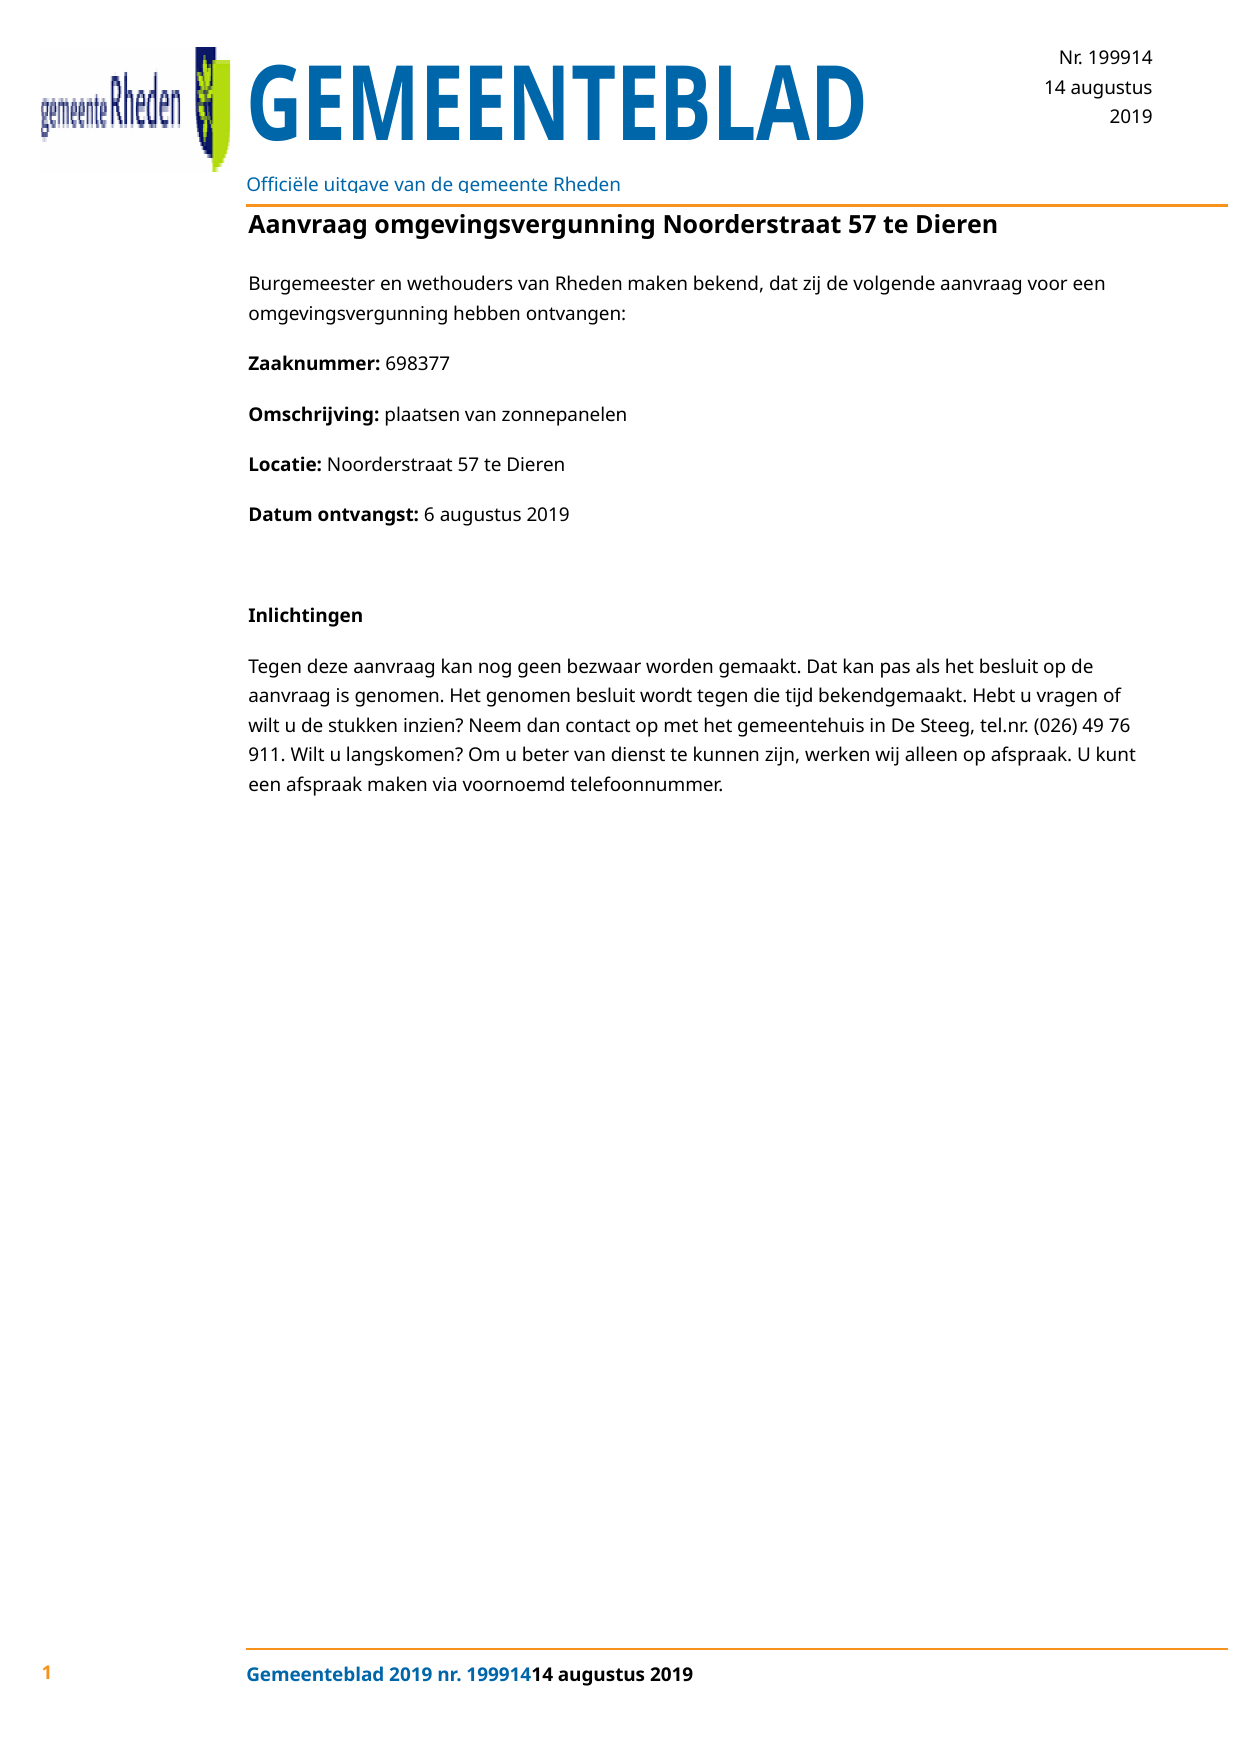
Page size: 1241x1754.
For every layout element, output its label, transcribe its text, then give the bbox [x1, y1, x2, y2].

text Burgemeester en wethouders van Rheden maken bekend, dat zij de volgende aanvraag voor een omgevingsvergunning hebben ontvangen: [248, 270, 1152, 326]
text Locatie: Noorderstraat 57 te Dieren [248, 451, 1152, 477]
text Omschrijving: plaatsen van zonnepanelen [248, 401, 1152, 426]
text Datum ontvangst: 6 augustus 2019 [248, 502, 1152, 527]
text Zaaknummer: 698377 [248, 350, 1152, 376]
picture [41, 47, 231, 172]
text Inlichtingen [248, 602, 1152, 628]
text Aanvraag omgevingsvergunning Noorderstraat 57 te Dieren [248, 207, 1152, 241]
text Tegen deze aanvraag kan nog geen bezwaar worden gemaakt. Dat kan pas als het besluit op de aanvraag is genomen. Het genomen besluit wordt tegen die tijd bekendgemaakt. Hebt u vragen of wilt u de stukken inzien? Neem dan contact op met het gemeentehuis in De Steeg, tel.nr. (026) 49 76 911. Wilt u langskomen? Om u beter van dienst te kunnen zijn, werken wij alleen op afspraak. U kunt een afspraak maken via voornoemd telefoonnummer. [248, 653, 1152, 797]
